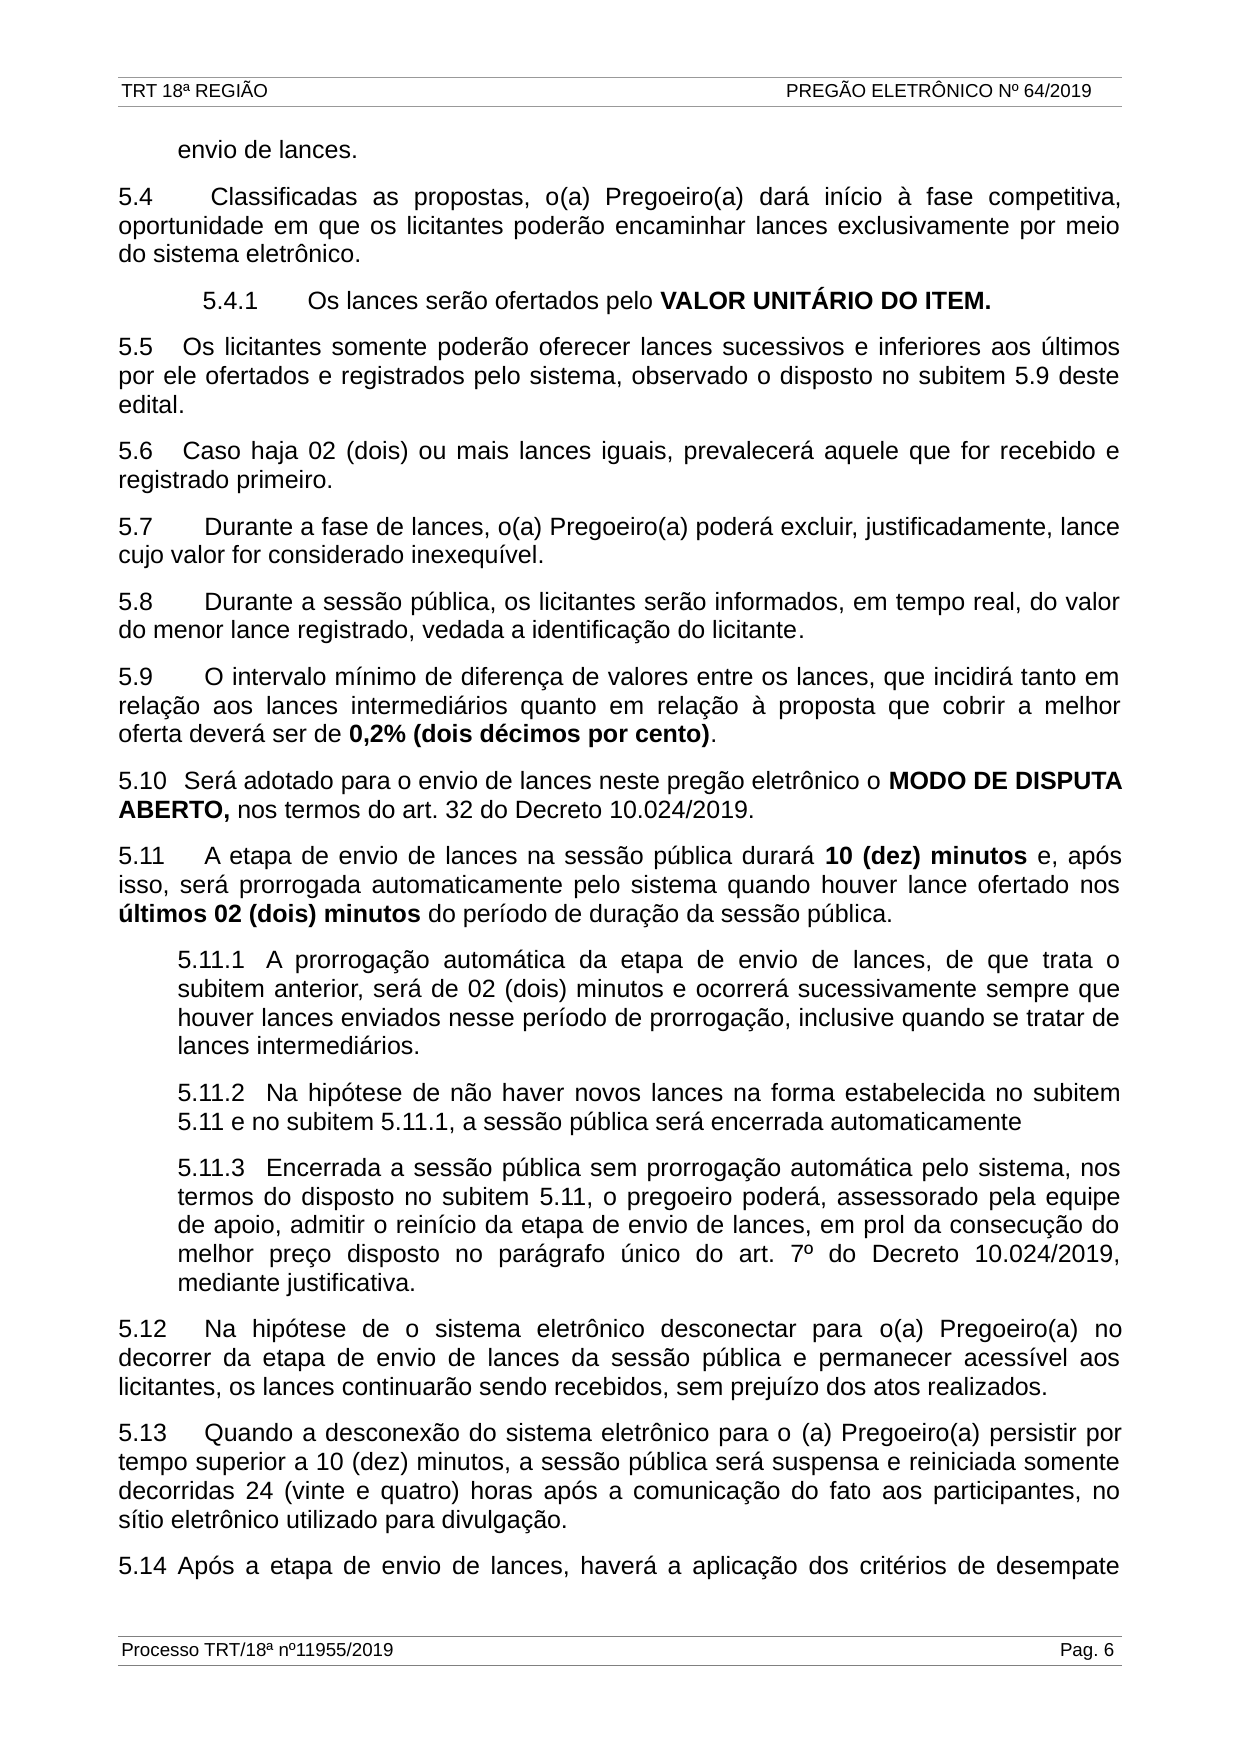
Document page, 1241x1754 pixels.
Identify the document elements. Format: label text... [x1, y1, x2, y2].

text 5.5 Os licitantes somente poderão oferecer lances sucessivos e inferiores aos últimos por ele ofertados e registrados pelo sistema, observado o disposto no subitem 5.9 deste edital. [118, 332, 1122, 419]
text 5.14 Após a etapa de envio de lances, haverá a aplicação dos critérios de desempate [118, 1551, 1122, 1580]
text 5.6 Caso haja 02 (dois) ou mais lances iguais, prevalecerá aquele que for recebido e registrado primeiro. [118, 436, 1122, 494]
text 5.12 Na hipótese de o sistema eletrônico desconectar para o(a) Pregoeiro(a) no decorrer da etapa de envio de lances da sessão pública e permanecer acessível aos licitantes, os lances continuarão sendo recebidos, sem prejuízo dos atos realizados. [118, 1314, 1122, 1401]
text 5.11.2 Na hipótese de não haver novos lances na forma estabelecida no subitem 5.11 e no subitem 5.11.1, a sessão pública será encerrada automaticamente [177, 1078, 1122, 1135]
text 5.11.3 Encerrada a sessão pública sem prorrogação automática pelo sistema, nos termos do disposto no subitem 5.11, o pregoeiro poderá, assessorado pela equipe de apoio, admitir o reinício da etapa de envio de lances, em prol da consecução do melhor preço disposto no parágrafo único do art. 7º do Decreto 10.024/2019, mediante justificativa. [177, 1153, 1122, 1297]
text 5.13 Quando a desconexão do sistema eletrônico para o (a) Pregoeiro(a) persistir por tempo superior a 10 (dez) minutos, a sessão pública será suspensa e reiniciada somente decorridas 24 (vinte e quatro) horas após a comunicação do fato aos participantes, no sítio eletrônico utilizado para divulgação. [118, 1418, 1122, 1533]
text 5.9 O intervalo mínimo de diferença de valores entre os lances, que incidirá tanto em relação aos lances intermediários quanto em relação à proposta que cobrir a melhor oferta deverá ser de 0,2% (dois décimos por cento). [118, 662, 1122, 748]
text 5.7 Durante a fase de lances, o(a) Pregoeiro(a) poderá excluir, justificadamente, lance cujo valor for considerado inexequível. [118, 512, 1122, 569]
text 5.4.1 Os lances serão ofertados pelo VALOR UNITÁRIO DO ITEM. [202, 286, 1122, 315]
text envio de lances. [177, 136, 1122, 164]
text 5.8 Durante a sessão pública, os licitantes serão informados, em tempo real, do valor do menor lance registrado, vedada a identificação do licitante. [118, 587, 1122, 644]
text 5.11.1 A prorrogação automática da etapa de envio de lances, de que trata o subitem anterior, será de 02 (dois) minutos e ocorrerá sucessivamente sempre que houver lances enviados nesse período de prorrogação, inclusive quando se tratar de lances intermediários. [177, 945, 1122, 1060]
text 5.10 Será adotado para o envio de lances neste pregão eletrônico o MODO DE DISPUTA ABERTO, nos termos do art. 32 do Decreto 10.024/2019. [118, 766, 1122, 823]
text 5.11 A etapa de envio de lances na sessão pública durará 10 (dez) minutos e, após isso, será prorrogada automaticamente pelo sistema quando houver lance ofertado nos últimos 02 (dois) minutos do período de duração da sessão pública. [118, 841, 1122, 927]
text 5.4 Classificadas as propostas, o(a) Pregoeiro(a) dará início à fase competitiva, oportunidade em que os licitantes poderão encaminhar lances exclusivamente por meio do sistema eletrônico. [118, 182, 1122, 268]
